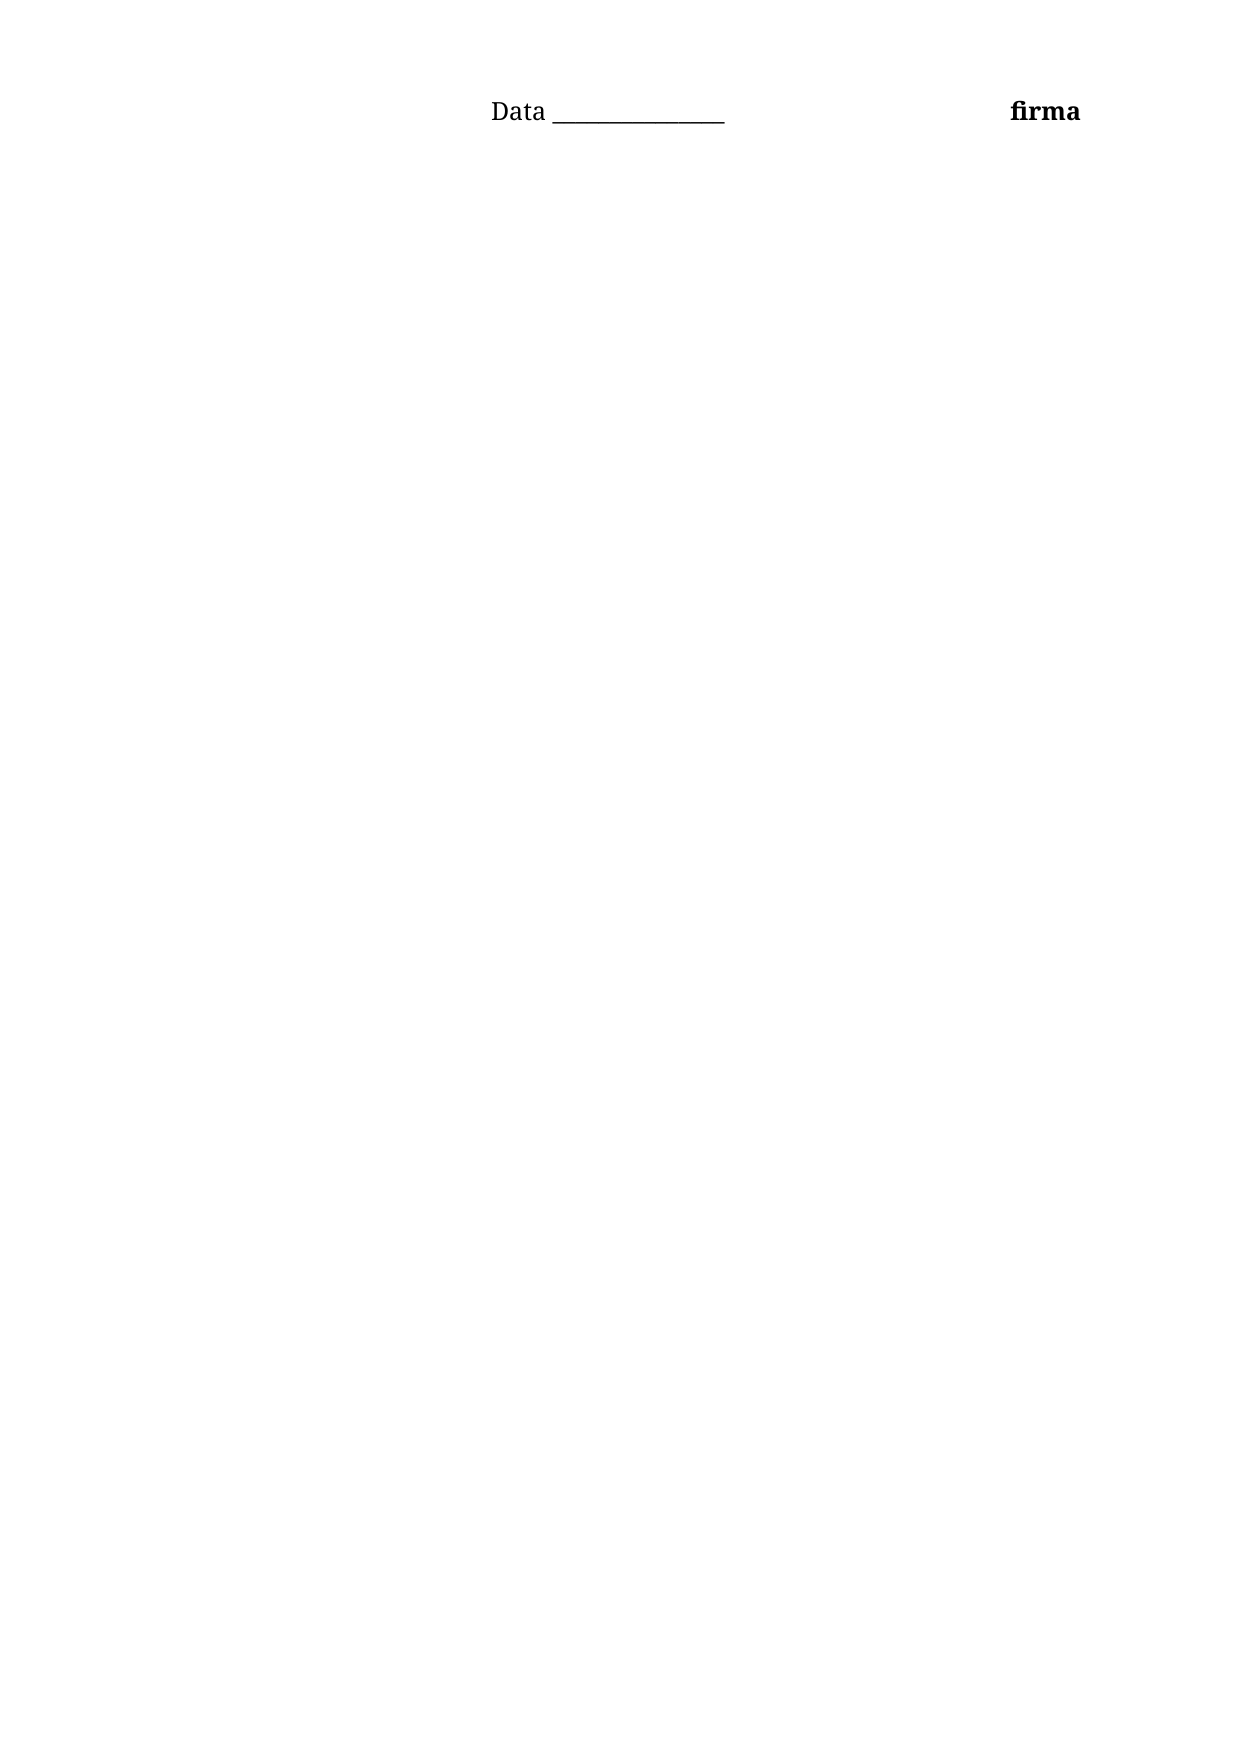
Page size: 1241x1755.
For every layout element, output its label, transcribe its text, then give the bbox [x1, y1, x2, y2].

subtitle Data _______________ firma [195, 93, 1081, 127]
